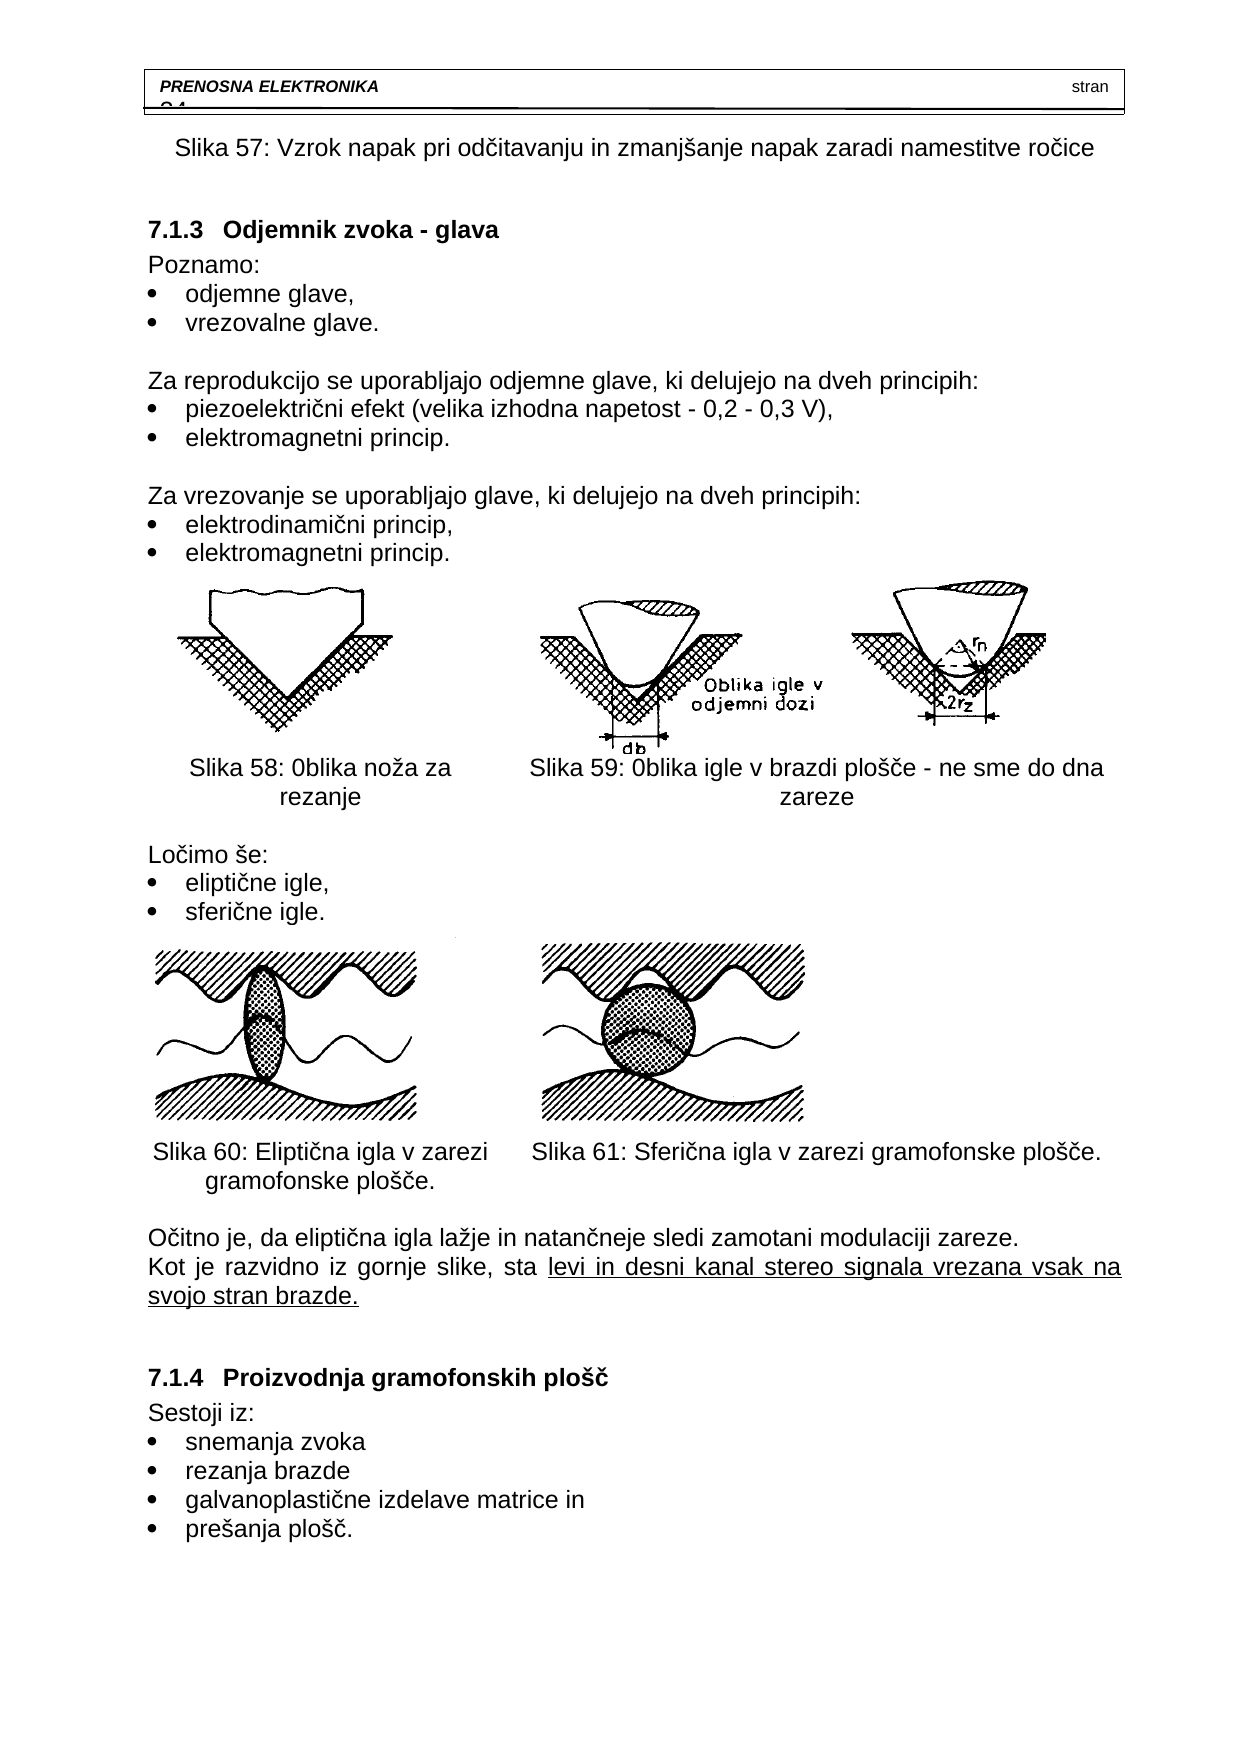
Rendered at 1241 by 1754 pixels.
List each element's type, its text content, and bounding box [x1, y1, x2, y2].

table_cell Slika 59: 0blika igle v brazdi plošče - ne sme do dna zareze [502, 753, 1131, 811]
table_header [1046, 567, 1131, 753]
text Za reprodukcijo se uporabljajo odjemne glave, ki delujejo na dveh principih: [148, 366, 1122, 394]
table_header [139, 567, 145, 753]
text Sestoji iz: [148, 1398, 1122, 1427]
list vrezovalne glave. [148, 308, 1122, 337]
list prešanja plošč. [148, 1514, 1122, 1542]
text Za vrezovanje se uporabljajo glave, ki delujejo na dveh principih: [148, 481, 1122, 509]
table_cell Slika 58: 0blika noža za rezanje [139, 753, 502, 811]
subtitle Odjemnik zvoka - glava [148, 215, 1122, 244]
list elektromagnetni princip. [148, 423, 1122, 452]
text Kot je razvidno iz gornje slike, sta levi in desni kanal stereo signala vrezana vsak na svojo stran brazde. [148, 1252, 1122, 1309]
list snemanja zvoka [148, 1427, 1122, 1456]
list elektromagnetni princip. [148, 538, 1122, 567]
picture [145, 925, 826, 1137]
table_cell Slika 57: Vzrok napak pri odčitavanju in zmanjšanje napak zaradi namestitve ročice [140, 133, 1130, 162]
table_header [139, 926, 145, 1137]
list galvanoplastične izdelave matrice in [148, 1485, 1122, 1514]
list elektrodinamični princip, [148, 509, 1122, 538]
table_cell Slika 61: Sferična igla v zarezi gramofonske plošče. [502, 1137, 1131, 1194]
table_header [826, 926, 1131, 1137]
list piezoelektrični efekt (velika izhodna napetost - 0,2 - 0,3 V), [148, 394, 1122, 423]
table_cell Slika 60: Eliptična igla v zarezi gramofonske plošče. [139, 1137, 502, 1194]
subtitle Proizvodnja gramofonskih plošč [148, 1363, 1122, 1392]
list odjemne glave, [148, 279, 1122, 308]
list sferične igle. [148, 897, 1122, 926]
list eliptične igle, [148, 868, 1122, 897]
text Poznamo: [148, 250, 1122, 279]
text Očitno je, da eliptična igla lažje in natančneje sledi zamotani modulaciji zareze. [148, 1223, 1122, 1252]
list rezanja brazde [148, 1456, 1122, 1485]
text Ločimo še: [148, 839, 1122, 868]
picture [145, 567, 1046, 754]
